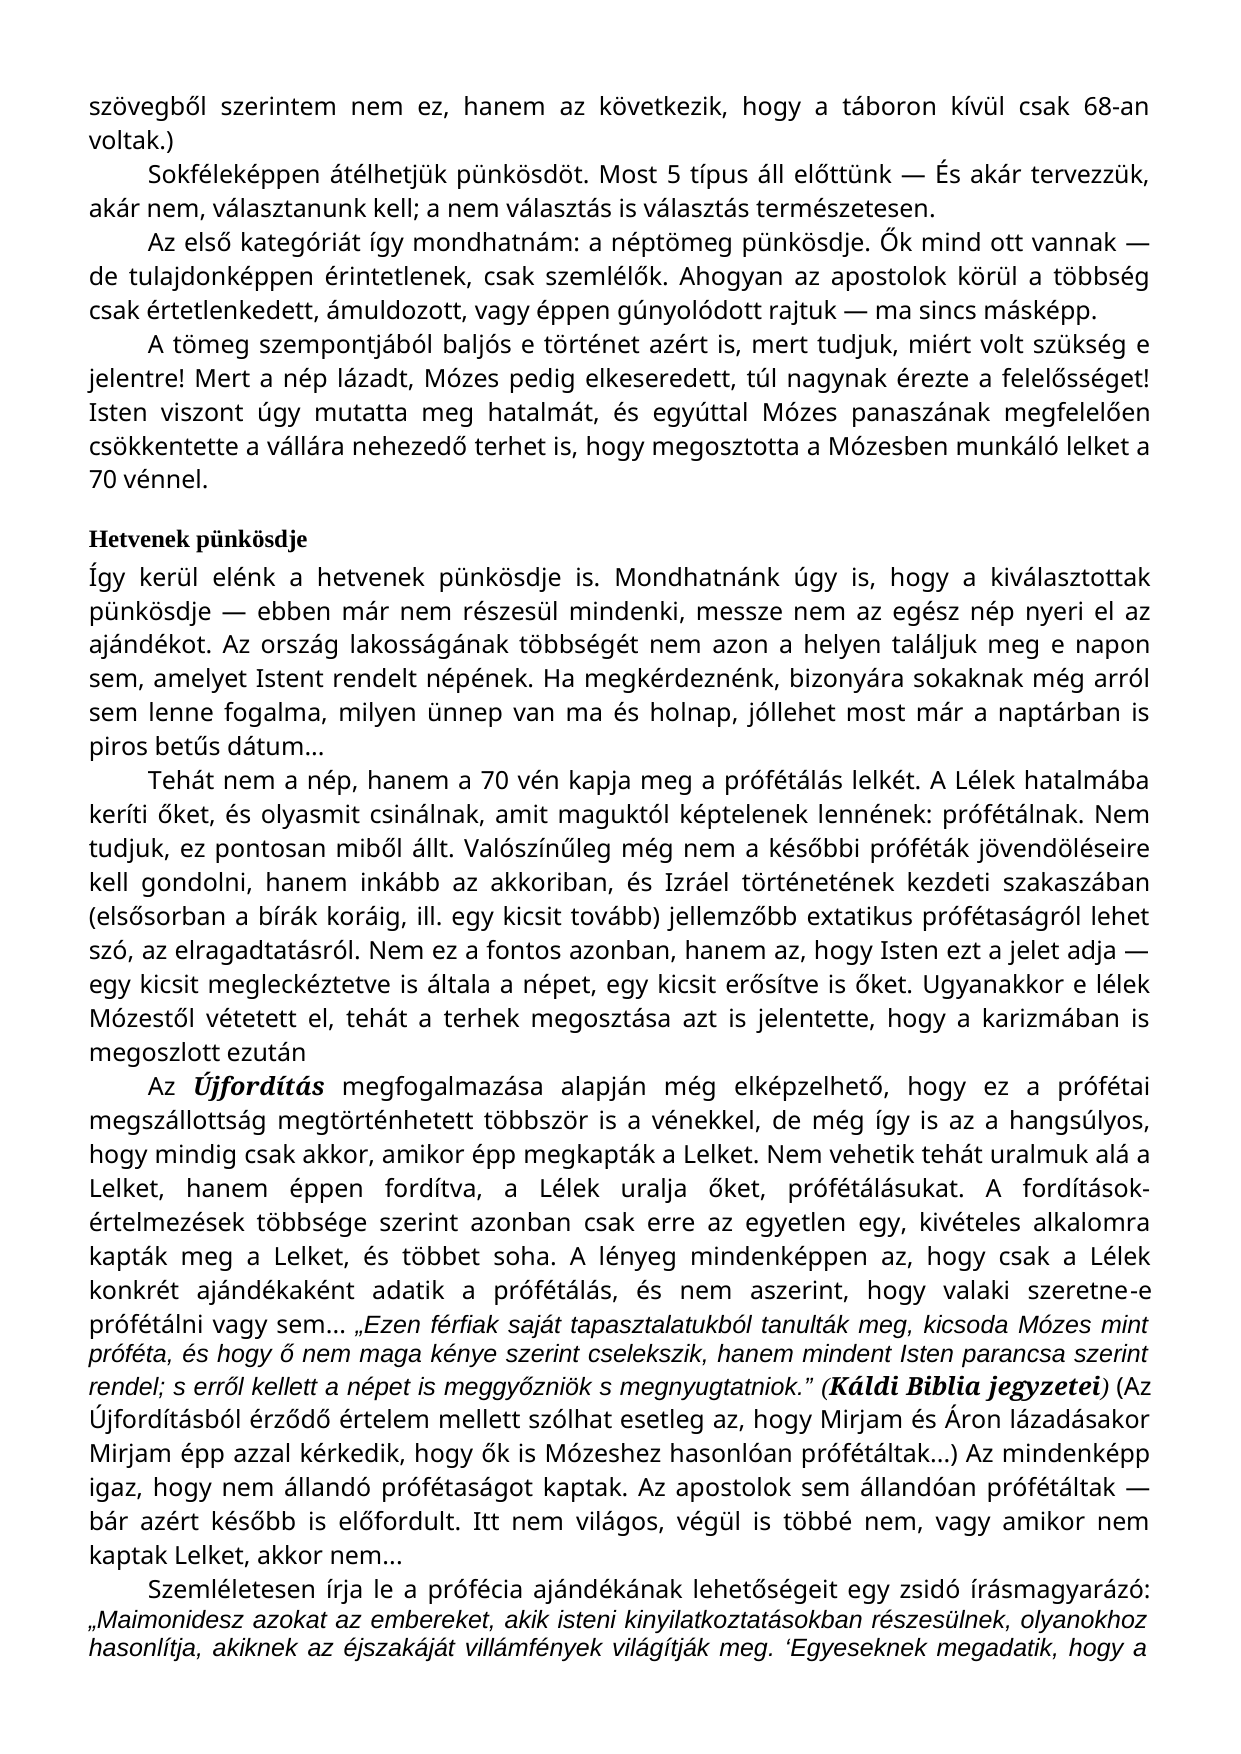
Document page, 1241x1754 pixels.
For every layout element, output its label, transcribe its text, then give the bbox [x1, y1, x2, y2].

text A tömeg szempontjából baljós e történet azért is, mert tudjuk, miért volt szükség e jelentre! Mert a nép lázadt, Mózes pedig elkeseredett, túl nagynak érezte a felelősséget! Isten viszont úgy mutatta meg hatalmát, és egyúttal Mózes panaszának megfelelően csökkentette a vállára nehezedő terhet is, hogy megosztotta a Mózesben munkáló lelket a 70 vénnel. [88, 326, 1152, 496]
text Az Újfordítás megfogalmazása alapján még elképzelhető, hogy ez a prófétai megszállottság megtörténhetett többször is a vénekkel, de még így is az a hangsúlyos, hogy mindig csak akkor, amikor épp megkapták a Lelket. Nem vehetik tehát uralmuk alá a Lelket, hanem éppen fordítva, a Lélek uralja őket, prófétálásukat. A fordítások-értelmezések többsége szerint azonban csak erre az egyetlen egy, kivételes alkalomra kapták meg a Lelket, és többet soha. A lényeg mindenképpen az, hogy csak a Lélek konkrét ajándékaként adatik a prófétálás, és nem aszerint, hogy valaki szeretne‑e prófétálni vagy sem... „Ezen férfiak saját tapasztalatukból tanulták meg, kicsoda Mózes mint próféta, és hogy ő nem maga kénye szerint cselekszik, hanem mindent Isten parancsa szerint rendel; s erről kellett a népet is meggyőzniök s megnyugtatniok.” (Káldi Biblia jegyzetei) (Az Újfordításból érződő értelem mellett szólhat esetleg az, hogy Mirjam és Áron lázadásakor Mirjam épp azzal kérkedik, hogy ők is Mózeshez hasonlóan prófétáltak...) Az mindenképp igaz, hogy nem állandó prófétaságot kaptak. Az apostolok sem állandóan prófétáltak — bár azért később is előfordult. Itt nem világos, végül is többé nem, vagy amikor nem kaptak Lelket, akkor nem... [88, 1068, 1152, 1572]
text Így kerül elénk a hetvenek pünkösdje is. Mondhatnánk úgy is, hogy a kiválasztottak pünkösdje — ebben már nem részesül mindenki, messze nem az egész nép nyeri el az ajándékot. Az ország lakosságának többségét nem azon a helyen találjuk meg e napon sem, amelyet Istent rendelt népének. Ha megkérdeznénk, bizonyára sokaknak még arról sem lenne fogalma, milyen ünnep van ma és holnap, jóllehet most már a naptárban is piros betűs dátum... [88, 559, 1152, 763]
text Sokféleképpen átélhetjük pünkösdöt. Most 5 típus áll előttünk — És akár tervezzük, akár nem, választanunk kell; a nem választás is választás természetesen. [88, 156, 1152, 224]
text Tehát nem a nép, hanem a 70 vén kapja meg a prófétálás lelkét. A Lélek hatalmába keríti őket, és olyasmit csinálnak, amit maguktól képtelenek lennének: prófétálnak. Nem tudjuk, ez pontosan miből állt. Valószínűleg még nem a későbbi próféták jövendöléseire kell gondolni, hanem inkább az akkoriban, és Izráel történetének kezdeti szakaszában (elsősorban a bírák koráig, ill. egy kicsit tovább) jellemzőbb extatikus prófétaságról lehet szó, az elragadtatásról. Nem ez a fontos azonban, hanem az, hogy Isten ezt a jelet adja — egy kicsit megleckéztetve is általa a népet, egy kicsit erősítve is őket. Ugyanakkor e lélek Mózestől vétetett el, tehát a terhek megosztása azt is jelentette, hogy a karizmában is megoszlott ezután [88, 763, 1152, 1068]
text szövegből szerintem nem ez, hanem az következik, hogy a táboron kívül csak 68-an voltak.) [88, 88, 1152, 156]
text Az első kategóriát így mondhatnám: a néptömeg pünkösdje. Ők mind ott vannak — de tulajdonképpen érintetlenek, csak szemlélők. Ahogyan az apostolok körül a többség csak értetlenkedett, ámuldozott, vagy éppen gúnyolódott rajtuk — ma sincs másképp. [88, 224, 1152, 326]
text Szemléletesen írja le a prófécia ajándékának lehetőségeit egy zsidó írásmagyarázó: „Maimonidesz azokat az embereket, akik isteni kinyilatkoztatásokban részesülnek, olyanokhoz hasonlítja, akiknek az éjszakáját villámfények világítják meg. ‘Egyeseknek megadatik, hogy a [88, 1572, 1152, 1662]
subtitle Hetvenek pünkösdje [88, 526, 1152, 553]
